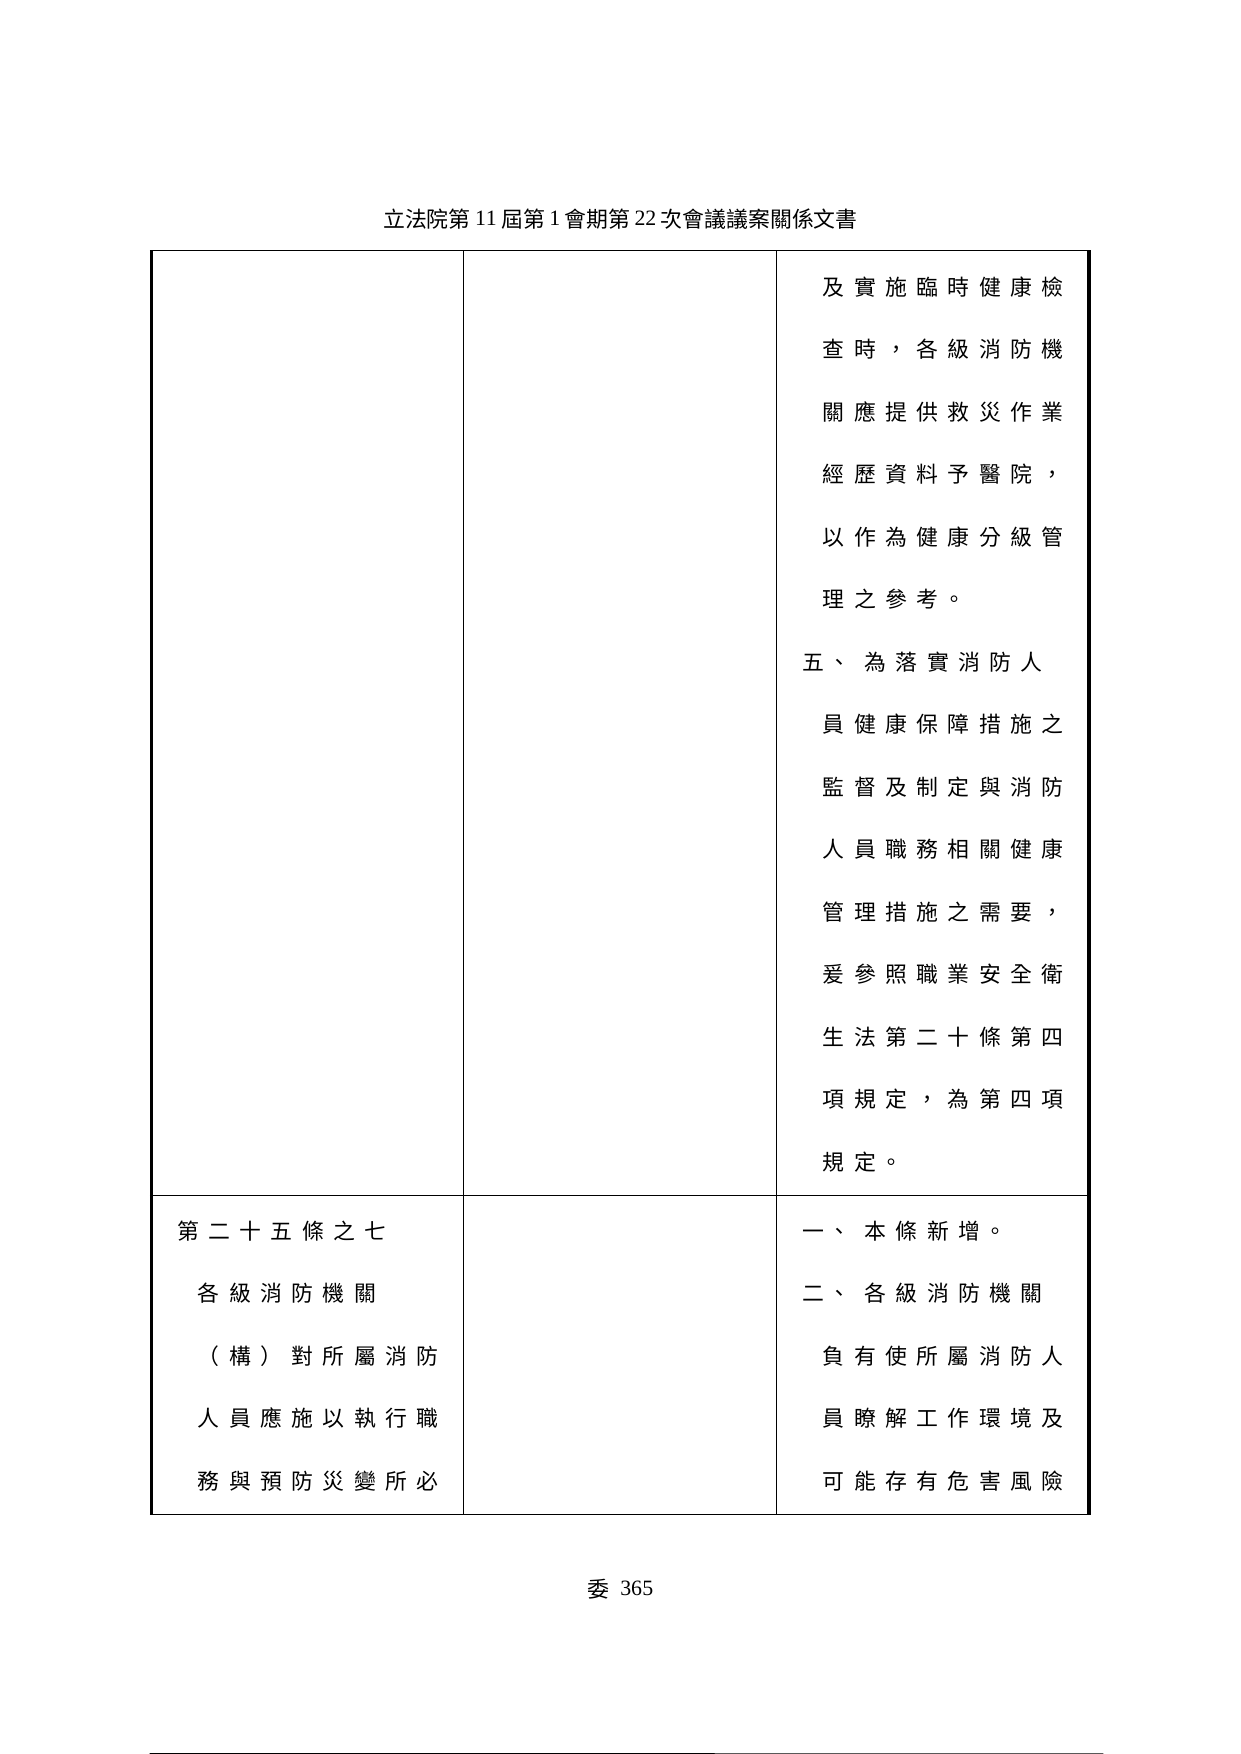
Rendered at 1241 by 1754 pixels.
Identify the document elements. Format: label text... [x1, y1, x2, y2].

table_cell [153, 251, 463, 1194]
table_cell 一、本條新增。 二、各級消防機關負有使所屬消防人員瞭解工作環境及可能存有危害風險 [777, 1196, 1087, 1514]
table_cell 第二十五條之七 各級消防機關（構）對所屬消防人員應施以執行職務與預防災變所必 [153, 1196, 463, 1514]
table_cell [464, 251, 776, 1194]
table_cell 及實施臨時健康檢查時，各級消防機關應提供救災作業經歷資料予醫院，以作為健康分級管理之參考。 五、為落實消防人員健康保障措施之監督及制定與消防人員職務相關健康管理措施之需要，爰參照職業安全衛生法第二十條第四項規定，為第四項規定。 [777, 251, 1087, 1194]
table_cell [464, 1196, 776, 1514]
